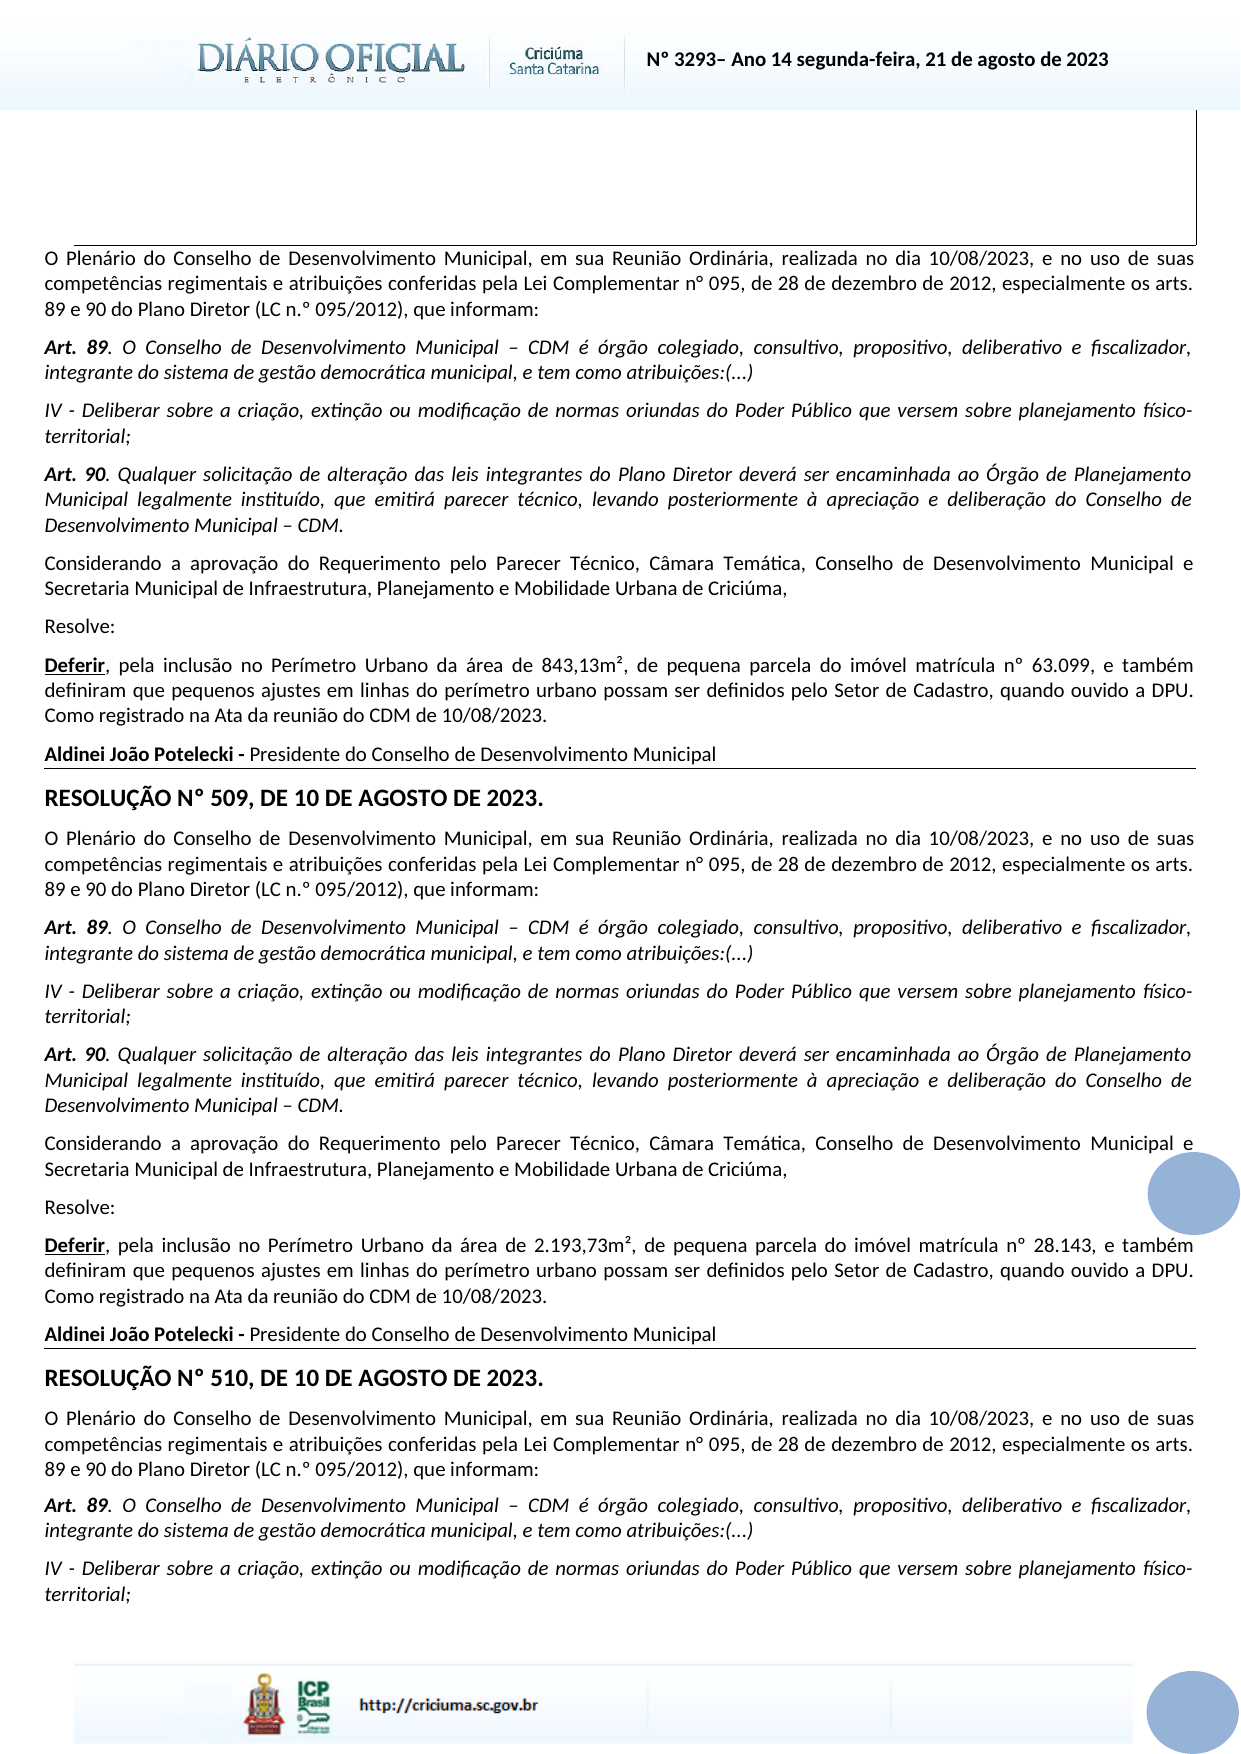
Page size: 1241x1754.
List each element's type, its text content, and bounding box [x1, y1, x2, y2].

text O Plenário do Conselho de Desenvolvimento Municipal, em sua Reunião Ordinária, realizada no dia 10/08/2023, e no uso de suas competências regimentais e atribuições conferidas pela Lei Complementar n° 095, de 28 de dezembro de 2012, especialmente os arts. 89 e 90 do Plano Diretor (LC n.º 095/2012), que informam: [44, 825, 1196, 902]
text Considerando a aprovação do Requerimento pelo Parecer Técnico, Câmara Temática, Conselho de Desenvolvimento Municipal e Secretaria Municipal de Infraestrutura, Planejamento e Mobilidade Urbana de Criciúma, [44, 1130, 1196, 1181]
text Art. 89. O Conselho de Desenvolvimento Municipal – CDM é órgão colegiado, consultivo, propositivo, deliberativo e fiscalizador, integrante do sistema de gestão democrática municipal, e tem como atribuições:(...) [44, 1492, 1196, 1543]
text IV - Deliberar sobre a criação, extinção ou modificação de normas oriundas do Poder Público que versem sobre planejamento físico-territorial; [44, 978, 1196, 1029]
text Art. 89. O Conselho de Desenvolvimento Municipal – CDM é órgão colegiado, consultivo, propositivo, deliberativo e fiscalizador, integrante do sistema de gestão democrática municipal, e tem como atribuições:(...) [44, 334, 1196, 385]
text Art. 90. Qualquer solicitação de alteração das leis integrantes do Plano Diretor deverá ser encaminhada ao Órgão de Planejamento Municipal legalmente instituído, que emitirá parecer técnico, levando posteriormente à apreciação e deliberação do Conselho de Desenvolvimento Municipal – CDM. [44, 1041, 1196, 1118]
text IV - Deliberar sobre a criação, extinção ou modificação de normas oriundas do Poder Público que versem sobre planejamento físico-territorial; [44, 398, 1196, 448]
text O Plenário do Conselho de Desenvolvimento Municipal, em sua Reunião Ordinária, realizada no dia 10/08/2023, e no uso de suas competências regimentais e atribuições conferidas pela Lei Complementar n° 095, de 28 de dezembro de 2012, especialmente os arts. 89 e 90 do Plano Diretor (LC n.º 095/2012), que informam: [44, 1405, 1196, 1482]
text Resolve: [44, 614, 1196, 639]
text Deferir, pela inclusão no Perímetro Urbano da área de 843,13m², de pequena parcela do imóvel matrícula nº 63.099, e também definiram que pequenos ajustes em linhas do perímetro urbano possam ser definidos pelo Setor de Cadastro, quando ouvido a DPU. Como registrado na Ata da reunião do CDM de 10/08/2023. [44, 652, 1196, 728]
text Aldinei João Potelecki - Presidente do Conselho de Desenvolvimento Municipal [44, 741, 1196, 768]
text Art. 90. Qualquer solicitação de alteração das leis integrantes do Plano Diretor deverá ser encaminhada ao Órgão de Planejamento Municipal legalmente instituído, que emitirá parecer técnico, levando posteriormente à apreciação e deliberação do Conselho de Desenvolvimento Municipal – CDM. [44, 461, 1196, 537]
text Deferir, pela inclusão no Perímetro Urbano da área de 2.193,73m², de pequena parcela do imóvel matrícula nº 28.143, e também definiram que pequenos ajustes em linhas do perímetro urbano possam ser definidos pelo Setor de Cadastro, quando ouvido a DPU. Como registrado na Ata da reunião do CDM de 10/08/2023. [44, 1232, 1196, 1308]
text Considerando a aprovação do Requerimento pelo Parecer Técnico, Câmara Temática, Conselho de Desenvolvimento Municipal e Secretaria Municipal de Infraestrutura, Planejamento e Mobilidade Urbana de Criciúma, [44, 550, 1196, 601]
text RESOLUÇÃO Nº 509, DE 10 DE AGOSTO DE 2023. [44, 782, 1196, 813]
text O Plenário do Conselho de Desenvolvimento Municipal, em sua Reunião Ordinária, realizada no dia 10/08/2023, e no uso de suas competências regimentais e atribuições conferidas pela Lei Complementar n° 095, de 28 de dezembro de 2012, especialmente os arts. 89 e 90 do Plano Diretor (LC n.º 095/2012), que informam: [44, 245, 1196, 321]
text Art. 89. O Conselho de Desenvolvimento Municipal – CDM é órgão colegiado, consultivo, propositivo, deliberativo e fiscalizador, integrante do sistema de gestão democrática municipal, e tem como atribuições:(...) [44, 914, 1196, 965]
text IV - Deliberar sobre a criação, extinção ou modificação de normas oriundas do Poder Público que versem sobre planejamento físico-territorial; [44, 1555, 1196, 1606]
text RESOLUÇÃO Nº 510, DE 10 DE AGOSTO DE 2023. [44, 1362, 1196, 1393]
text Aldinei João Potelecki - Presidente do Conselho de Desenvolvimento Municipal [44, 1321, 1196, 1348]
text Resolve: [44, 1194, 1156, 1219]
